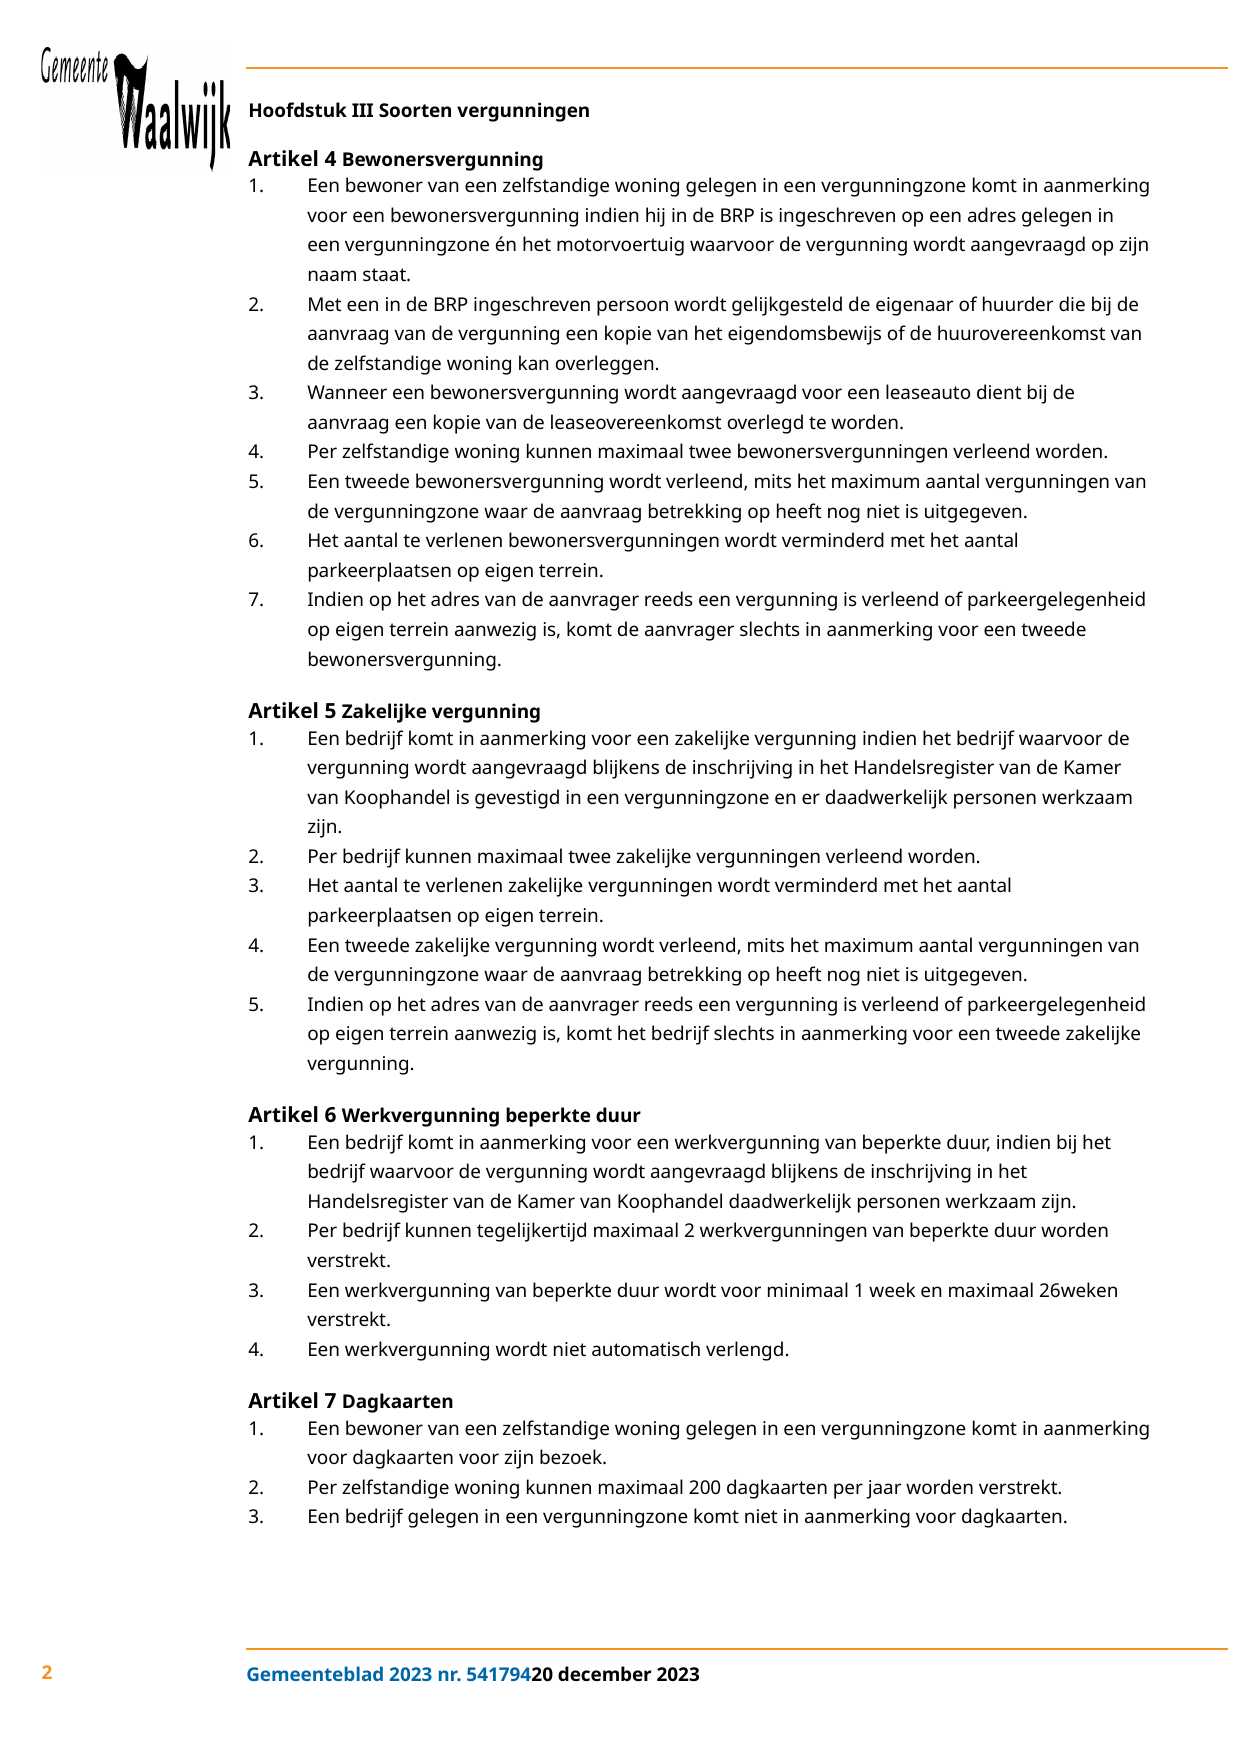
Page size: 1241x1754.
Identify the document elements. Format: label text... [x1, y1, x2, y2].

list Indien op het adres van de aanvrager reeds een vergunning is verleend of parkeergelegenheid op eigen terrein aanwezig is, komt de aanvrager slechts in aanmerking voor een tweede bewonersvergunning. [248, 587, 1152, 672]
text Artikel 6 Werkvergunning beperkte duur [248, 1101, 1152, 1129]
list Een bewoner van een zelfstandige woning gelegen in een vergunningzone komt in aanmerking voor een bewonersvergunning indien hij in de BRP is ingeschreven op een adres gelegen in een vergunningzone én het motorvoertuig waarvoor de vergunning wordt aangevraagd op zijn naam staat. [248, 172, 1152, 287]
text Hoofdstuk III Soorten vergunningen [248, 95, 1152, 123]
list Het aantal te verlenen zakelijke vergunningen wordt verminderd met het aantal parkeerplaatsen op eigen terrein. [248, 873, 1152, 928]
text Artikel 4 Bewonersvergunning [248, 144, 1152, 172]
list Een tweede zakelijke vergunning wordt verleend, mits het maximum aantal vergunningen van de vergunningzone waar de aanvraag betrekking op heeft nog niet is uitgegeven. [248, 932, 1152, 987]
picture [41, 47, 231, 172]
list Per zelfstandige woning kunnen maximaal twee bewonersvergunningen verleend worden. [248, 439, 1152, 464]
list Wanneer een bewonersvergunning wordt aangevraagd voor een leaseauto dient bij de aanvraag een kopie van de leaseovereenkomst overlegd te worden. [248, 379, 1152, 435]
list Een tweede bewonersvergunning wordt verleend, mits het maximum aantal vergunningen van de vergunningzone waar de aanvraag betrekking op heeft nog niet is uitgegeven. [248, 468, 1152, 524]
list Een bewoner van een zelfstandige woning gelegen in een vergunningzone komt in aanmerking voor dagkaarten voor zijn bezoek. [248, 1415, 1152, 1470]
list Indien op het adres van de aanvrager reeds een vergunning is verleend of parkeergelegenheid op eigen terrein aanwezig is, komt het bedrijf slechts in aanmerking voor een tweede zakelijke vergunning. [248, 991, 1152, 1076]
list Een bedrijf komt in aanmerking voor een zakelijke vergunning indien het bedrijf waarvoor de vergunning wordt aangevraagd blijkens de inschrijving in het Handelsregister van de Kamer van Koophandel is gevestigd in een vergunningzone en er daadwerkelijk personen werkzaam zijn. [248, 725, 1152, 839]
list Een werkvergunning wordt niet automatisch verlengd. [248, 1336, 1152, 1362]
text Artikel 5 Zakelijke vergunning [248, 696, 1152, 725]
list Een bedrijf gelegen in een vergunningzone komt niet in aanmerking voor dagkaarten. [248, 1504, 1152, 1529]
list Een werkvergunning van beperkte duur wordt voor minimaal 1 week en maximaal 26weken verstrekt. [248, 1277, 1152, 1332]
list Per bedrijf kunnen maximaal twee zakelijke vergunningen verleend worden. [248, 843, 1152, 869]
list Een bedrijf komt in aanmerking voor een werkvergunning van beperkte duur, indien bij het bedrijf waarvoor de vergunning wordt aangevraagd blijkens de inschrijving in het Handelsregister van de Kamer van Koophandel daadwerkelijk personen werkzaam zijn. [248, 1129, 1152, 1214]
list Met een in de BRP ingeschreven persoon wordt gelijkgesteld de eigenaar of huurder die bij de aanvraag van de vergunning een kopie van het eigendomsbewijs of de huurovereenkomst van de zelfstandige woning kan overleggen. [248, 291, 1152, 376]
text Artikel 7 Dagkaarten [248, 1386, 1152, 1415]
list Het aantal te verlenen bewonersvergunningen wordt verminderd met het aantal parkeerplaatsen op eigen terrein. [248, 527, 1152, 583]
list Per bedrijf kunnen tegelijkertijd maximaal 2 werkvergunningen van beperkte duur worden verstrekt. [248, 1218, 1152, 1273]
list Per zelfstandige woning kunnen maximaal 200 dagkaarten per jaar worden verstrekt. [248, 1474, 1152, 1500]
